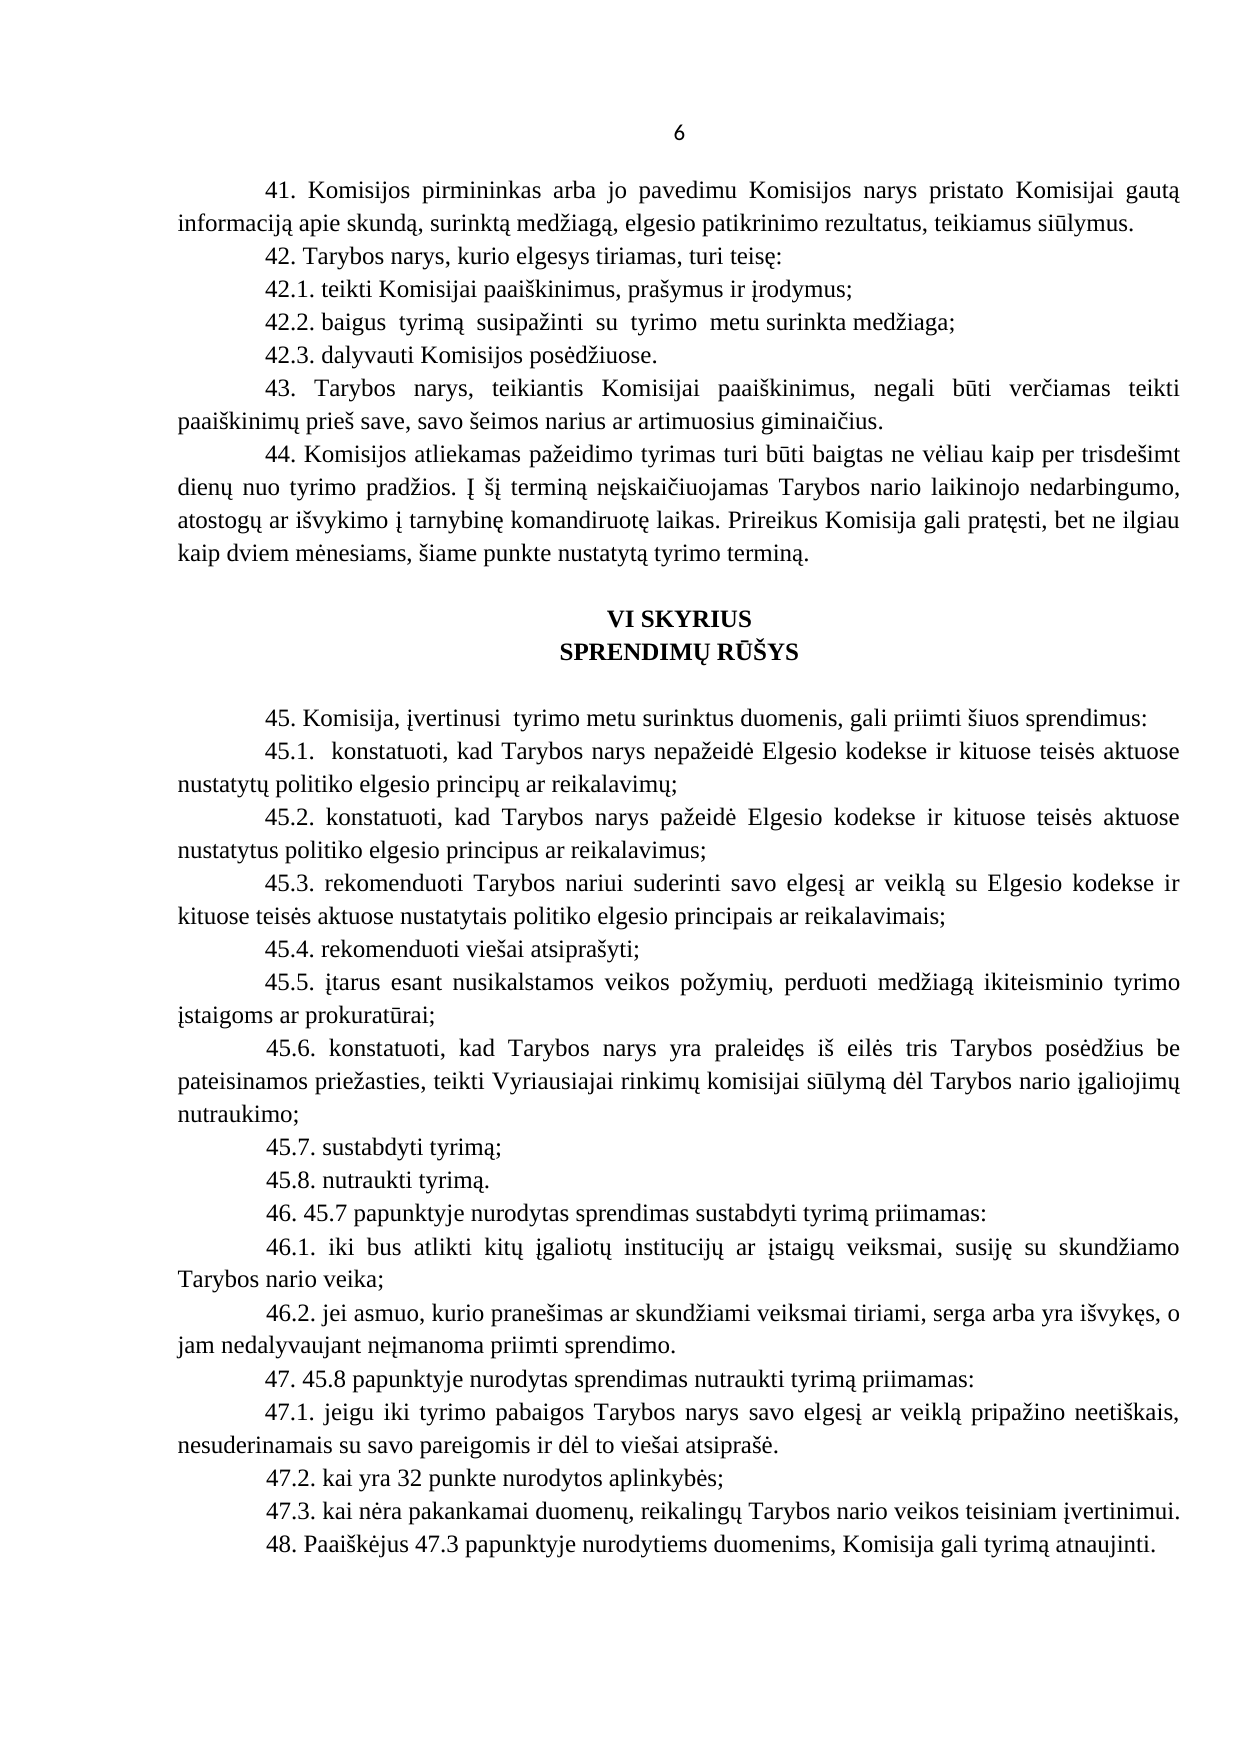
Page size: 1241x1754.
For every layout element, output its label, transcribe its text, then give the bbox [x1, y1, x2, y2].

text 44. Komisijos atliekamas pažeidimo tyrimas turi būti baigtas ne vėliau kaip per trisdešimt dienų nuo tyrimo pradžios. Į šį terminą neįskaičiuojamas Tarybos nario laikinojo nedarbingumo, atostogų ar išvykimo į tarnybinę komandiruotę laikas. Prireikus Komisija gali pratęsti, bet ne ilgiau kaip dviem mėnesiams, šiame punkte nustatytą tyrimo terminą. [177, 439, 1181, 567]
text 47. 45.8 papunktyje nurodytas sprendimas nutraukti tyrimą priimamas: [177, 1364, 1181, 1392]
text 46.2. jei asmuo, kurio pranešimas ar skundžiami veiksmai tiriami, serga arba yra išvykęs, o jam nedalyvaujant neįmanoma priimti sprendimo. [177, 1298, 1181, 1359]
text 47.2. kai yra 32 punkte nurodytos aplinkybės; [177, 1463, 1181, 1491]
text 45.2. konstatuoti, kad Tarybos narys pažeidė Elgesio kodekse ir kituose teisės aktuose nustatytus politiko elgesio principus ar reikalavimus; [177, 802, 1181, 864]
text 43. Tarybos narys, teikiantis Komisijai paaiškinimus, negali būti verčiamas teikti paaiškinimų prieš save, savo šeimos narius ar artimuosius giminaičius. [177, 373, 1181, 435]
text 45.4. rekomenduoti viešai atsiprašyti; [177, 934, 1181, 963]
text 45.8. nutraukti tyrimą. [177, 1166, 1181, 1194]
text SPRENDIMŲ RŪŠYS [177, 637, 1181, 666]
text VI SKYRIUS [177, 604, 1181, 633]
text 46.1. iki bus atlikti kitų įgaliotų institucijų ar įstaigų veiksmai, susiję su skundžiamo Tarybos nario veika; [177, 1232, 1181, 1293]
text 42.3. dalyvauti Komisijos posėdžiuose. [177, 340, 1181, 369]
text 45.1. konstatuoti, kad Tarybos narys nepažeidė Elgesio kodekse ir kituose teisės aktuose nustatytų politiko elgesio principų ar reikalavimų; [177, 736, 1181, 798]
text 47.3. kai nėra pakankamai duomenų, reikalingų Tarybos nario veikos teisiniam įvertinimui. [177, 1496, 1181, 1524]
text 46. 45.7 papunktyje nurodytas sprendimas sustabdyti tyrimą priimamas: [177, 1198, 1181, 1227]
text 42.1. teikti Komisijai paaiškinimus, prašymus ir įrodymus; [177, 274, 1181, 303]
text 42. Tarybos narys, kurio elgesys tiriamas, turi teisę: [177, 241, 1181, 270]
text 45.6. konstatuoti, kad Tarybos narys yra praleidęs iš eilės tris Tarybos posėdžius be pateisinamos priežasties, teikti Vyriausiajai rinkimų komisijai siūlymą dėl Tarybos nario įgaliojimų nutraukimo; [177, 1033, 1181, 1128]
text 47.1. jeigu iki tyrimo pabaigos Tarybos narys savo elgesį ar veiklą pripažino neetiškais, nesuderinamais su savo pareigomis ir dėl to viešai atsiprašė. [177, 1397, 1181, 1458]
text 41. Komisijos pirmininkas arba jo pavedimu Komisijos narys pristato Komisijai gautą informaciją apie skundą, surinktą medžiagą, elgesio patikrinimo rezultatus, teikiamus siūlymus. [177, 175, 1181, 237]
text 45.7. sustabdyti tyrimą; [177, 1132, 1181, 1161]
text 42.2. baigus tyrimą susipažinti su tyrimo metu surinkta medžiaga; [177, 307, 1181, 336]
text 45.3. rekomenduoti Tarybos nariui suderinti savo elgesį ar veiklą su Elgesio kodekse ir kituose teisės aktuose nustatytais politiko elgesio principais ar reikalavimais; [177, 868, 1181, 930]
text 45. Komisija, įvertinusi tyrimo metu surinktus duomenis, gali priimti šiuos sprendimus: [177, 703, 1181, 732]
text 48. Paaiškėjus 47.3 papunktyje nurodytiems duomenims, Komisija gali tyrimą atnaujinti. [177, 1529, 1181, 1557]
text 45.5. įtarus esant nusikalstamos veikos požymių, perduoti medžiagą ikiteisminio tyrimo įstaigoms ar prokuratūrai; [177, 967, 1181, 1029]
